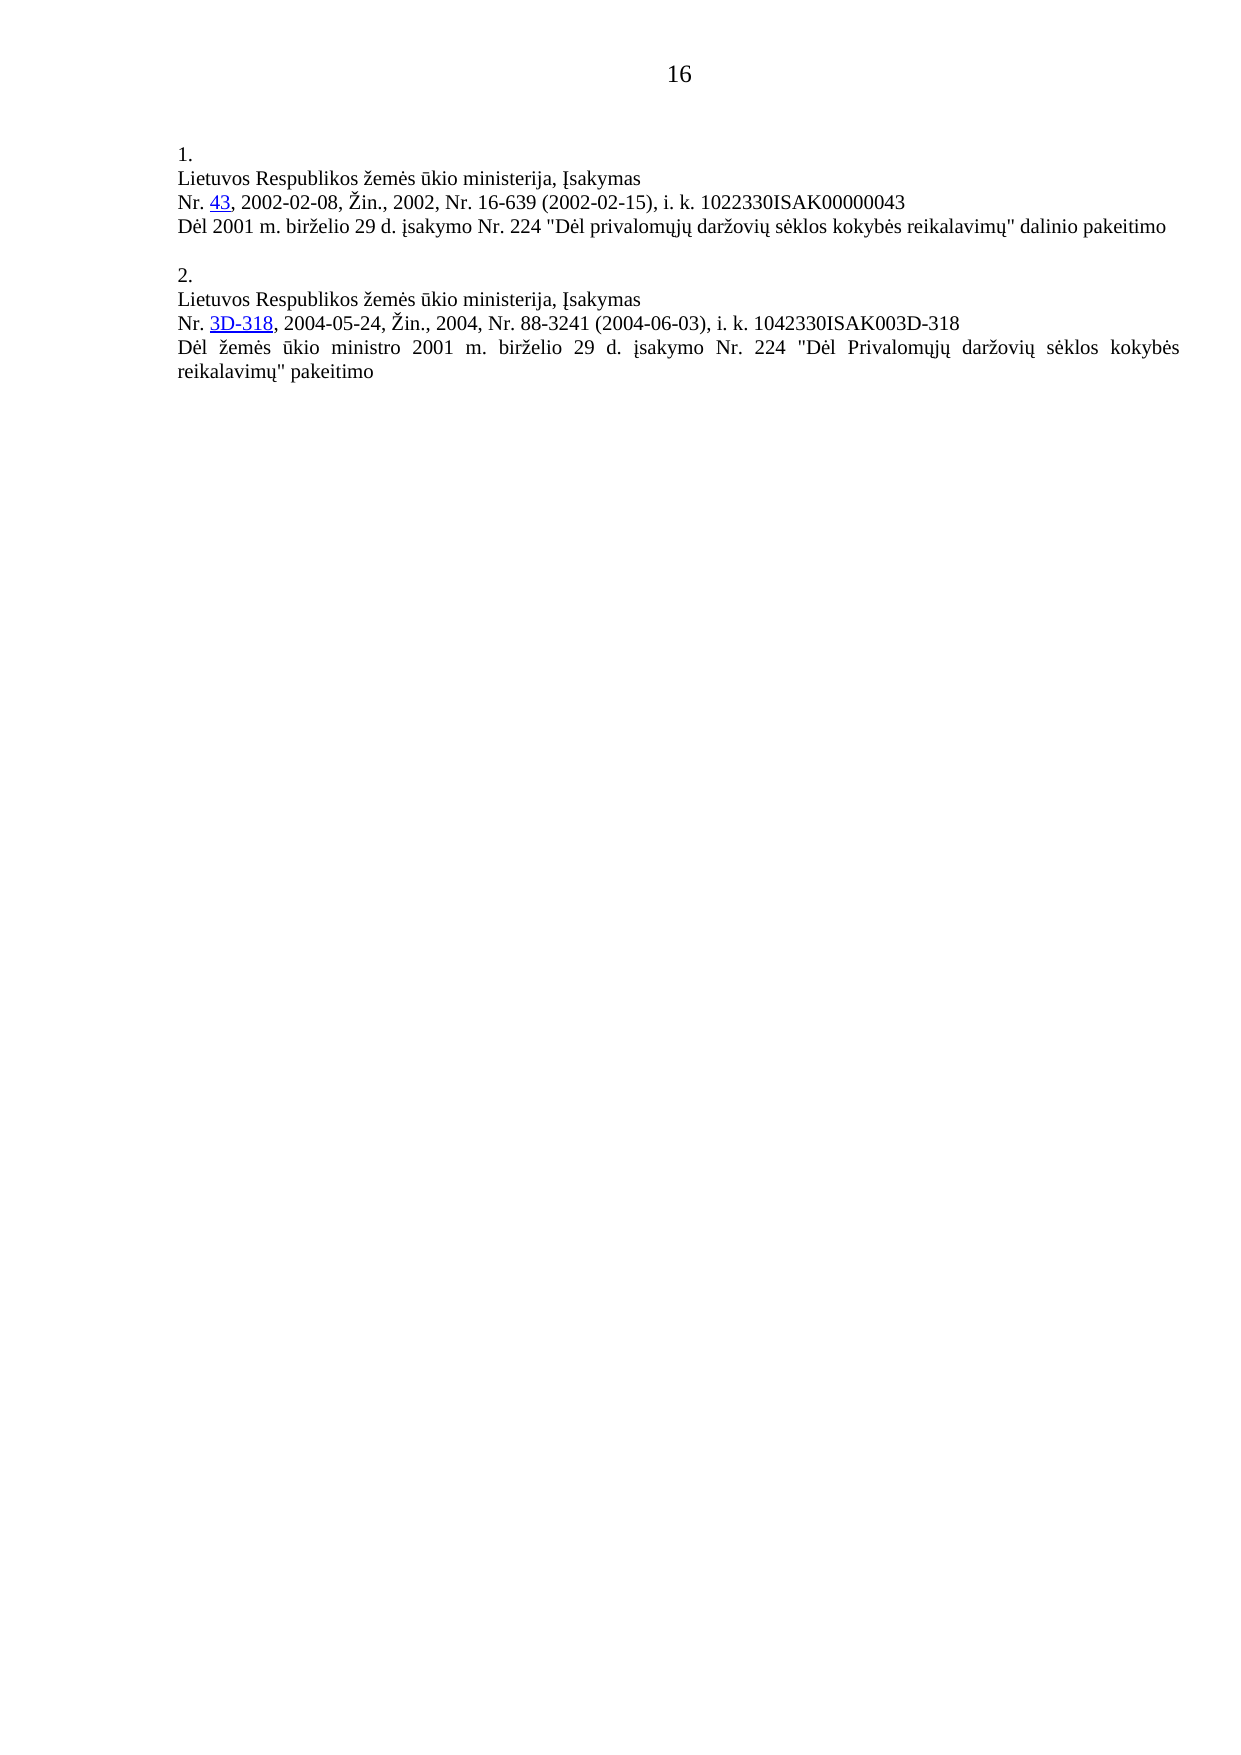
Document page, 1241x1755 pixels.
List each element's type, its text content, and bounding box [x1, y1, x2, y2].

text Lietuvos Respublikos žemės ūkio ministerija, Įsakymas [177, 166, 1181, 190]
text Lietuvos Respublikos žemės ūkio ministerija, Įsakymas [177, 287, 1181, 311]
text Dėl žemės ūkio ministro 2001 m. birželio 29 d. įsakymo Nr. 224 "Dėl Privalomųjų daržovių sėklos kokybės reikalavimų" pakeitimo [177, 335, 1181, 383]
text Nr. 43, 2002-02-08, Žin., 2002, Nr. 16-639 (2002-02-15), i. k. 1022330ISAK00000043 [177, 190, 1181, 214]
text Nr. 3D-318, 2004-05-24, Žin., 2004, Nr. 88-3241 (2004-06-03), i. k. 1042330ISAK003D-318 [177, 311, 1181, 335]
text 1. [177, 142, 1181, 166]
text 2. [177, 262, 1181, 287]
text Dėl 2001 m. birželio 29 d. įsakymo Nr. 224 "Dėl privalomųjų daržovių sėklos kokybės reikalavimų" dalinio pakeitimo [177, 214, 1181, 238]
